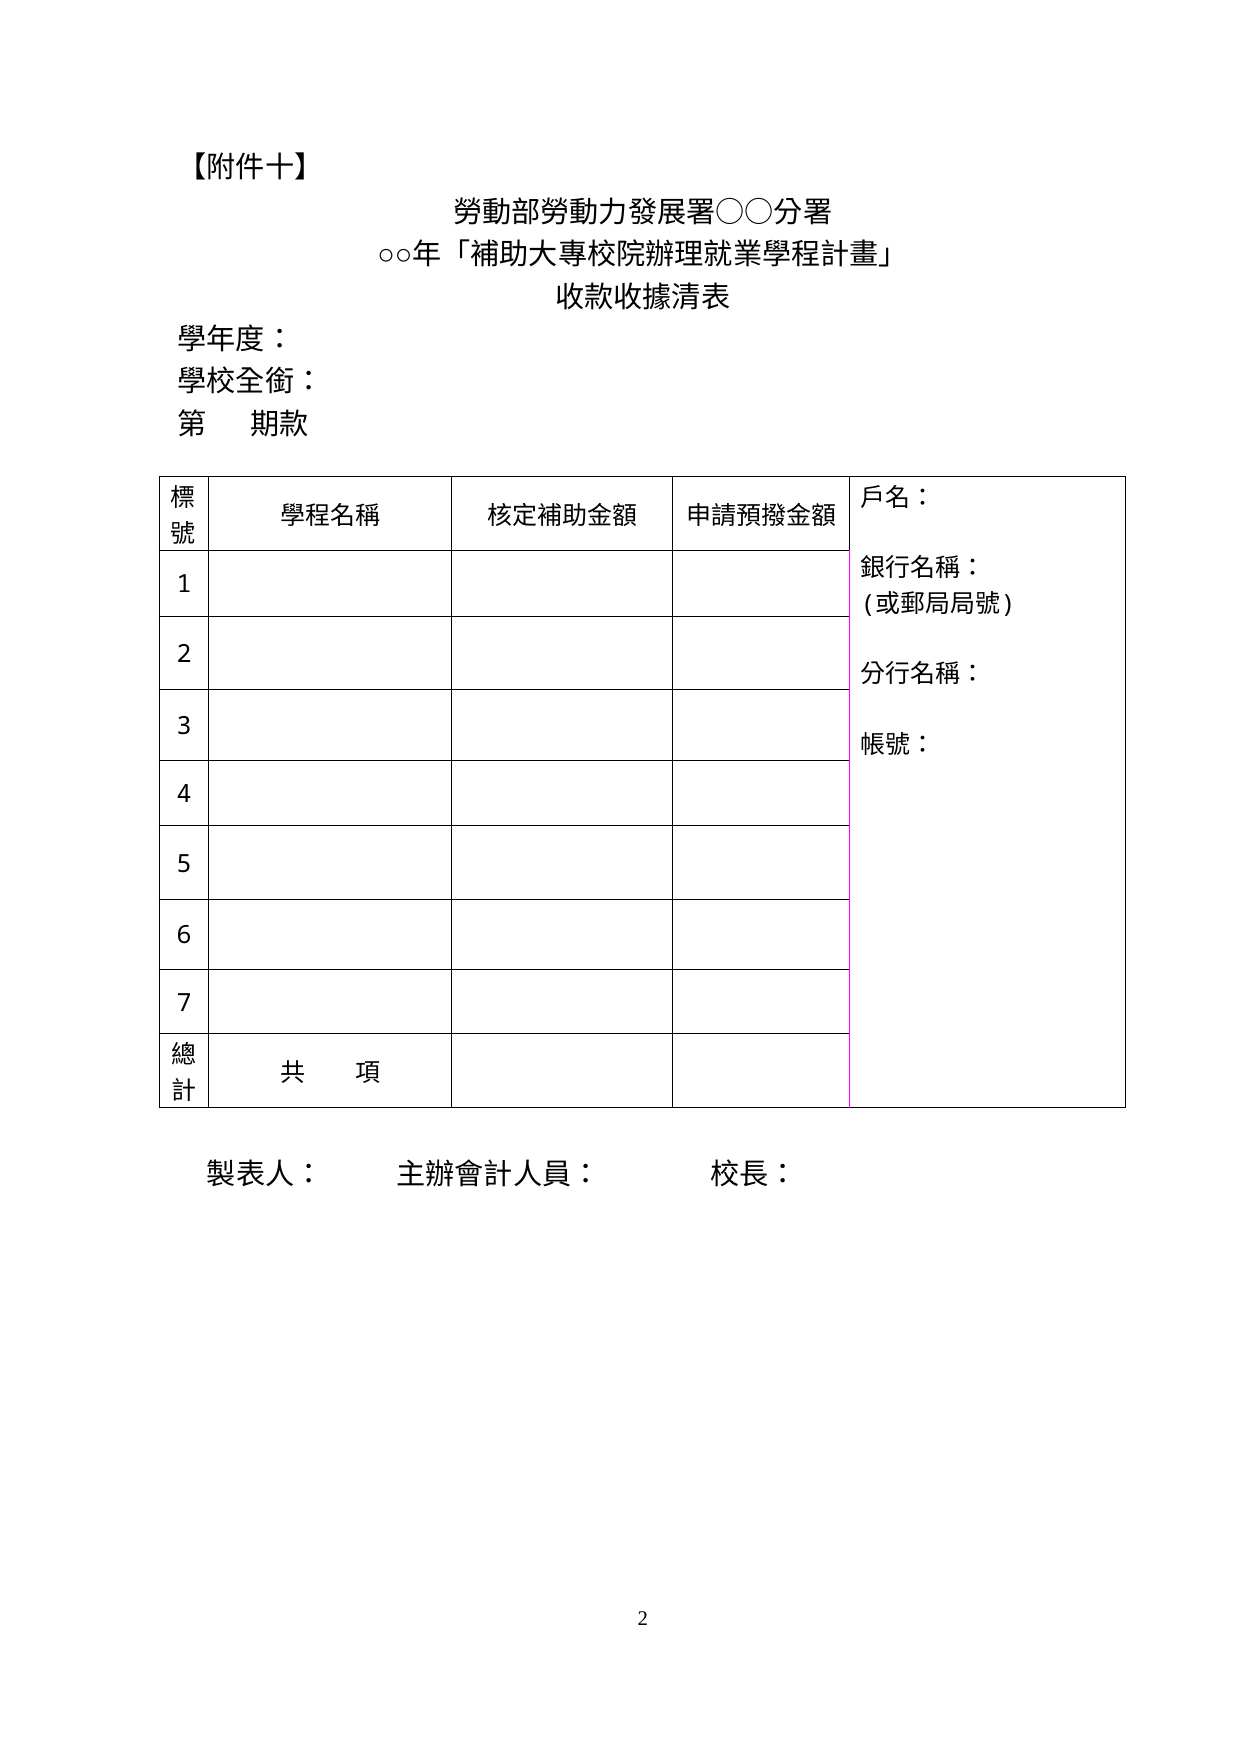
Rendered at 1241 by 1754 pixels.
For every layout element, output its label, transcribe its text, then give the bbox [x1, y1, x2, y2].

table_cell [452, 970, 672, 1033]
table_cell [452, 761, 672, 825]
table_cell [673, 900, 849, 969]
table_cell [452, 826, 672, 899]
text 製表人： 主辦會計人員： 校長： [103, 1141, 1107, 1196]
table_cell [452, 1034, 672, 1107]
table_cell [673, 551, 849, 616]
text 勞動部勞動力發展署○○分署 [177, 189, 1107, 231]
table_cell 4 [160, 761, 208, 825]
table_cell 3 [160, 690, 208, 760]
text 第 期款 [177, 400, 1107, 442]
text 【附件十】 [177, 134, 1107, 189]
text 學校全銜： [177, 358, 1107, 400]
table_cell [209, 551, 451, 616]
table_cell 5 [160, 826, 208, 899]
text ○○年「補助大專校院辦理就業學程計畫」 [177, 231, 1107, 273]
table_header 戶名： 銀行名稱： (或郵局局號) 分行名稱： 帳號： [850, 477, 1125, 1107]
table_cell [209, 617, 451, 689]
table_cell [452, 900, 672, 969]
table_cell 2 [160, 617, 208, 689]
table_cell [209, 690, 451, 760]
table_cell [209, 826, 451, 899]
table_cell 共 項 [209, 1034, 451, 1107]
text 學年度： [177, 316, 1107, 358]
table_cell [209, 970, 451, 1033]
table_header 學程名稱 [209, 477, 451, 549]
table_cell [673, 761, 849, 825]
table_cell [673, 970, 849, 1033]
table_cell [673, 690, 849, 760]
table_cell [452, 551, 672, 616]
table_header 核定補助金額 [452, 477, 672, 549]
table_cell [452, 690, 672, 760]
text 收款收據清表 [177, 273, 1107, 316]
table_header 標 號 [160, 477, 208, 549]
table_cell 6 [160, 900, 208, 969]
table_header 申請預撥金額 [673, 477, 849, 549]
table_cell [209, 900, 451, 969]
table_cell [673, 826, 849, 899]
table_cell [452, 617, 672, 689]
table_cell [673, 1034, 849, 1107]
table_cell [673, 617, 849, 689]
table_cell [209, 761, 451, 825]
table_cell 7 [160, 970, 208, 1033]
table_cell 總 計 [160, 1034, 208, 1107]
table_cell 1 [160, 551, 208, 616]
